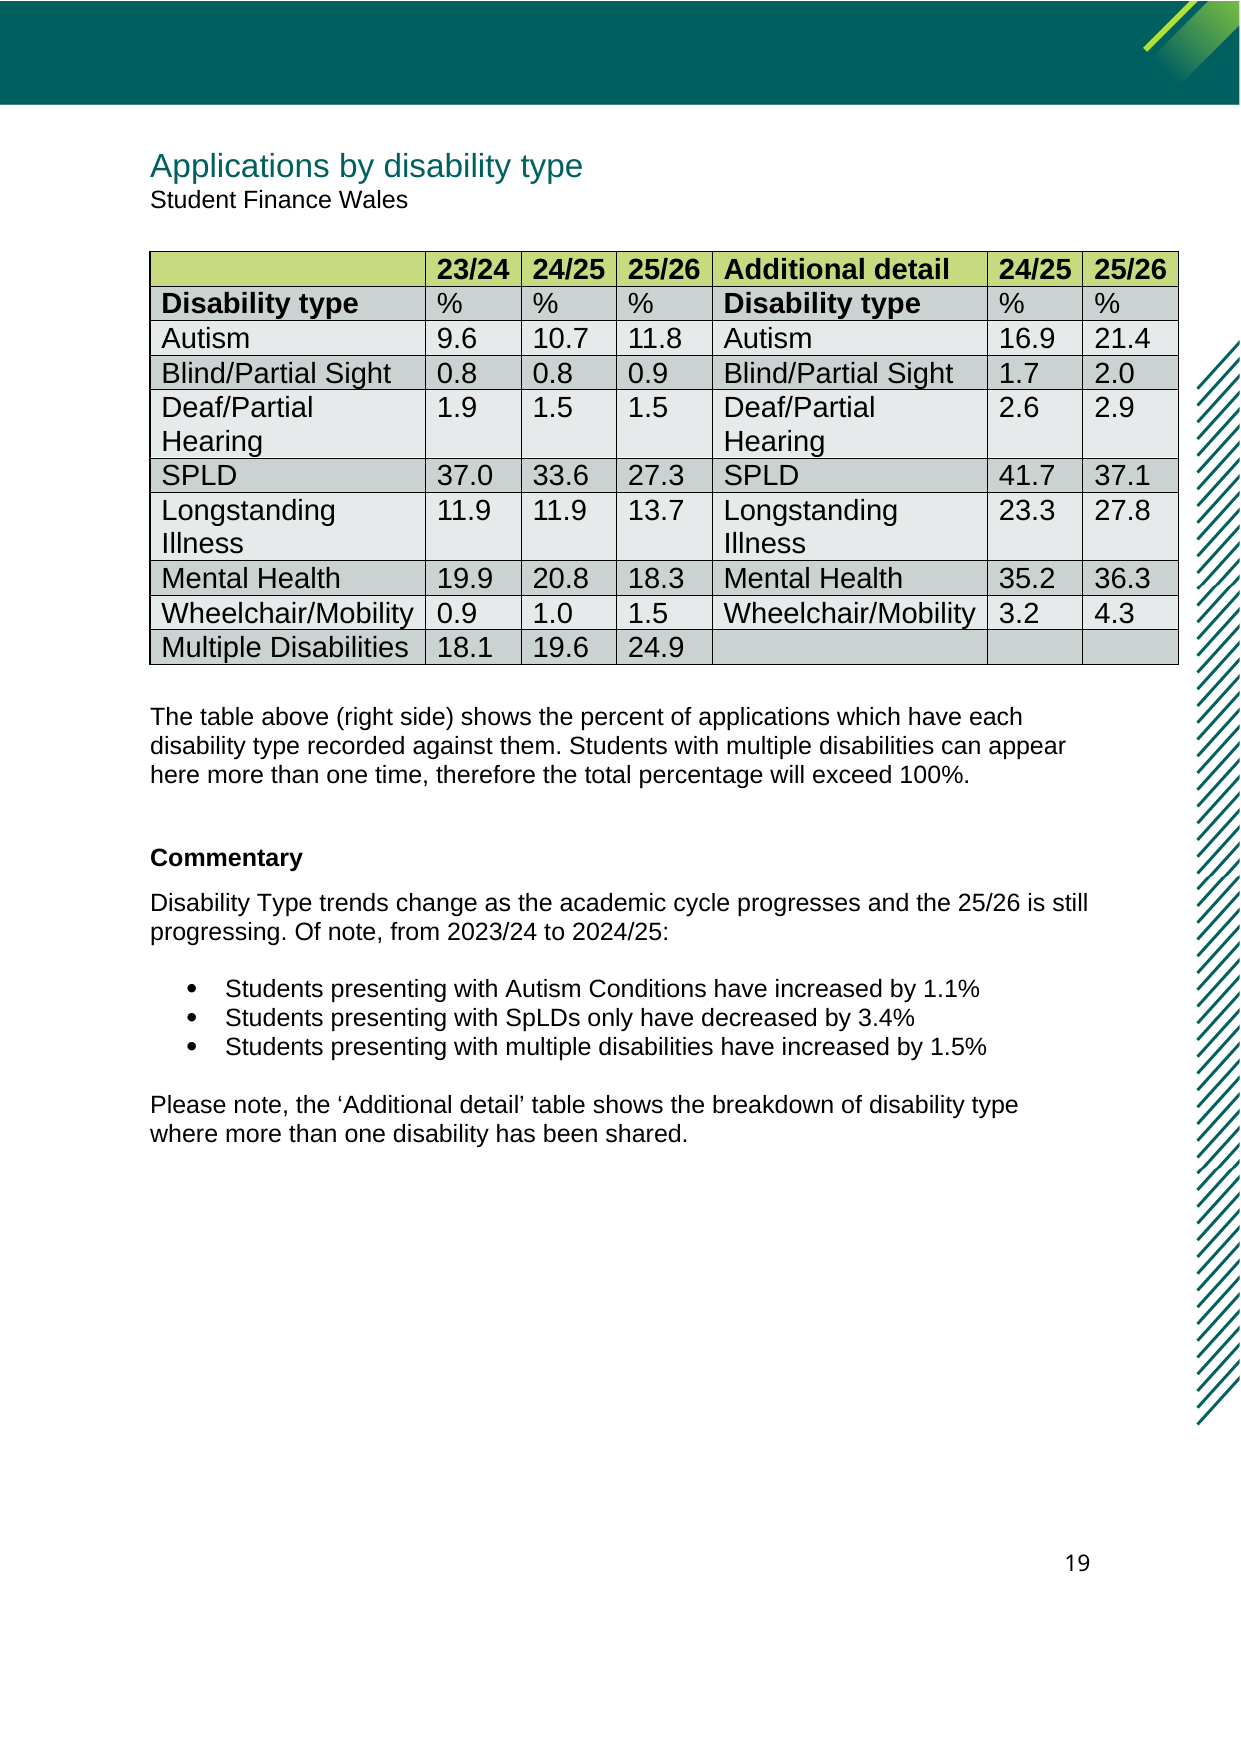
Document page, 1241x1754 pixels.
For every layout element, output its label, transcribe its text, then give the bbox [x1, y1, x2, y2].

table_cell 11.9 [522, 493, 616, 560]
table_cell 1.0 [522, 596, 616, 629]
table_cell % [988, 287, 1082, 320]
table_cell Deaf/Partial Hearing [713, 390, 987, 457]
table_cell 2.0 [1083, 356, 1178, 389]
list Students presenting with Autism Conditions have increased by 1.1% [187, 974, 1090, 1003]
table_cell 0.8 [522, 356, 616, 389]
table_cell 19.6 [522, 630, 616, 664]
table_cell Blind/Partial Sight [151, 356, 425, 389]
table_cell 1.5 [617, 390, 712, 457]
table_cell 11.9 [426, 493, 521, 560]
text Disability Type trends change as the academic cycle progresses and the 25/26 is still progressing. Of note, from 2023/24 to 2024/25: [150, 888, 1090, 946]
text Applications by disability type [150, 146, 1090, 185]
table_cell Autism [151, 321, 425, 355]
table_cell Wheelchair/Mobility [151, 596, 425, 629]
table_cell 27.8 [1083, 493, 1178, 560]
table_cell % [1083, 287, 1178, 320]
table_cell SPLD [713, 459, 987, 492]
table_cell 23.3 [988, 493, 1082, 560]
text Please note, the ‘Additional detail’ table shows the breakdown of disability type where more than one disability has been shared. [150, 1090, 1090, 1147]
table_header 25/26 [1083, 252, 1178, 286]
table_cell 36.3 [1083, 561, 1178, 595]
table_cell [1083, 630, 1178, 664]
table_cell 18.3 [617, 561, 712, 595]
list Students presenting with SpLDs only have decreased by 3.4% [187, 1003, 1090, 1032]
list Students presenting with multiple disabilities have increased by 1.5% [187, 1032, 1090, 1061]
table_cell % [617, 287, 712, 320]
table_cell 35.2 [988, 561, 1082, 595]
table_header 25/26 [617, 252, 712, 286]
table_cell 0.9 [426, 596, 521, 629]
table_cell Autism [713, 321, 987, 355]
table_cell 10.7 [522, 321, 616, 355]
table_cell 3.2 [988, 596, 1082, 629]
table_cell % [426, 287, 521, 320]
table_cell 2.9 [1083, 390, 1178, 457]
table_cell 33.6 [522, 459, 616, 492]
table_cell 1.7 [988, 356, 1082, 389]
table_cell Longstanding Illness [151, 493, 425, 560]
table_cell Longstanding Illness [713, 493, 987, 560]
table_cell 13.7 [617, 493, 712, 560]
table_cell 19.9 [426, 561, 521, 595]
table_cell Deaf/Partial Hearing [151, 390, 425, 457]
table_cell 4.3 [1083, 596, 1178, 629]
table_cell 37.0 [426, 459, 521, 492]
table_cell % [522, 287, 616, 320]
table_cell 41.7 [988, 459, 1082, 492]
table_header 24/25 [522, 252, 616, 286]
table_cell Disability type [151, 287, 425, 320]
table_cell Mental Health [713, 561, 987, 595]
table_cell Mental Health [151, 561, 425, 595]
text The table above (right side) shows the percent of applications which have each disability type recorded against them. Students with multiple disabilities can appear here more than one time, therefore the total percentage will exceed 100%. [150, 702, 1090, 789]
table_cell 18.1 [426, 630, 521, 664]
table_cell 27.3 [617, 459, 712, 492]
table_cell 21.4 [1083, 321, 1178, 355]
table_header [151, 252, 425, 286]
table_cell 24.9 [617, 630, 712, 664]
table_cell 9.6 [426, 321, 521, 355]
text Commentary [150, 843, 1090, 872]
table_cell 11.8 [617, 321, 712, 355]
table_cell Multiple Disabilities [151, 630, 425, 664]
table_cell [988, 630, 1082, 664]
table_header Additional detail [713, 252, 987, 286]
table_cell 16.9 [988, 321, 1082, 355]
table_cell Wheelchair/Mobility [713, 596, 987, 629]
table_cell 1.5 [617, 596, 712, 629]
text Student Finance Wales [150, 185, 1090, 213]
table_cell 1.5 [522, 390, 616, 457]
table_header 23/24 [426, 252, 521, 286]
table_cell 37.1 [1083, 459, 1178, 492]
table_cell 2.6 [988, 390, 1082, 457]
table_cell 0.8 [426, 356, 521, 389]
table_header 24/25 [988, 252, 1082, 286]
table_cell 0.9 [617, 356, 712, 389]
table_cell [713, 630, 987, 664]
table_cell SPLD [151, 459, 425, 492]
table_cell Disability type [713, 287, 987, 320]
table_cell 1.9 [426, 390, 521, 457]
table_cell Blind/Partial Sight [713, 356, 987, 389]
table_cell 20.8 [522, 561, 616, 595]
